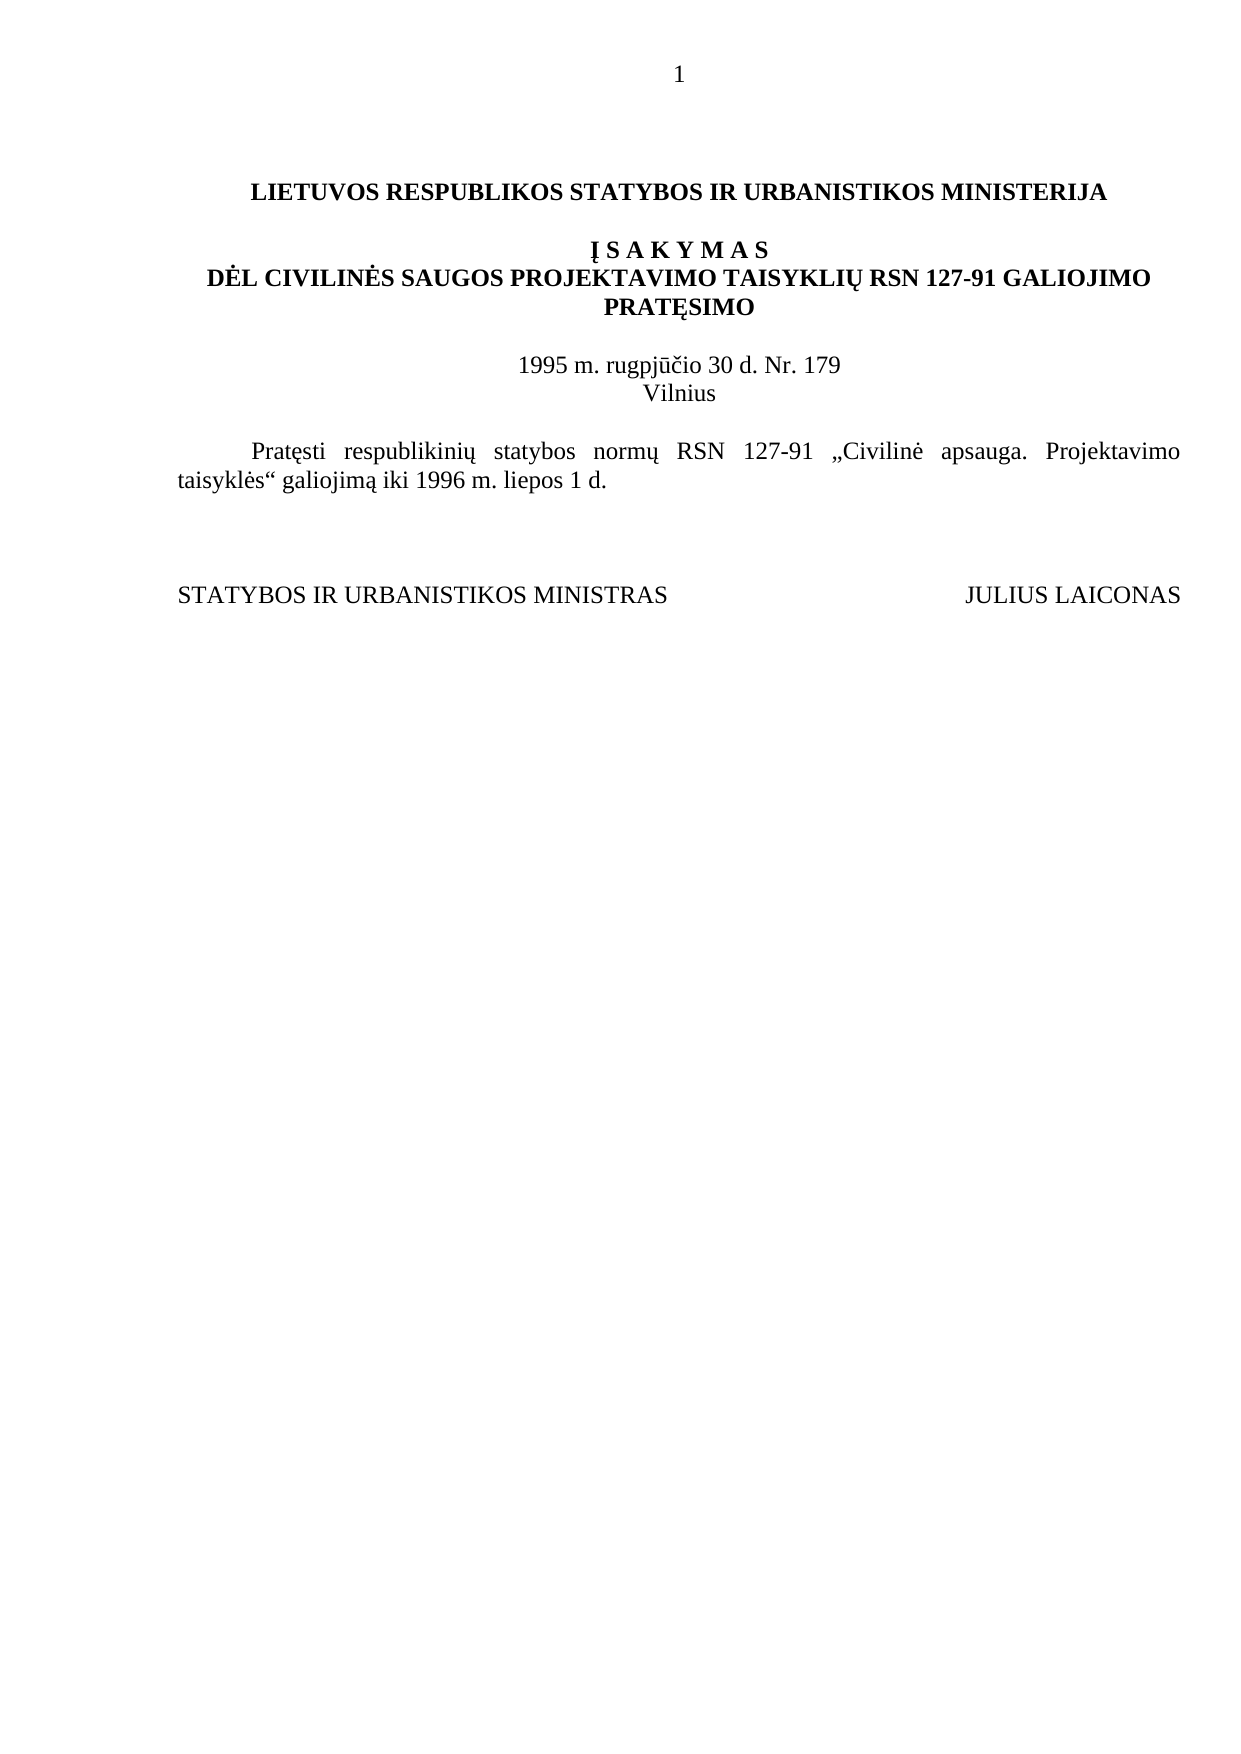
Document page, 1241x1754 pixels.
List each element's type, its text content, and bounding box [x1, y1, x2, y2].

text Vilnius [177, 378, 1181, 407]
text STATYBOS IR URBANISTIKOS MINISTRAS JULIUS LAICONAS [177, 580, 1181, 608]
text LIETUVOS RESPUBLIKOS STATYBOS IR URBANISTIKOS MINISTERIJA [177, 177, 1181, 206]
text DĖL CIVILINĖS SAUGOS PROJEKTAVIMO TAISYKLIŲ RSN 127-91 GALIOJIMO PRATĘSIMO [177, 263, 1181, 321]
text Į S A K Y M A S [177, 235, 1181, 263]
text 1995 m. rugpjūčio 30 d. Nr. 179 [177, 350, 1181, 378]
text Pratęsti respublikinių statybos normų RSN 127-91 „Civilinė apsauga. Projektavimo taisyklės“ galiojimą iki 1996 m. liepos 1 d. [177, 436, 1181, 493]
